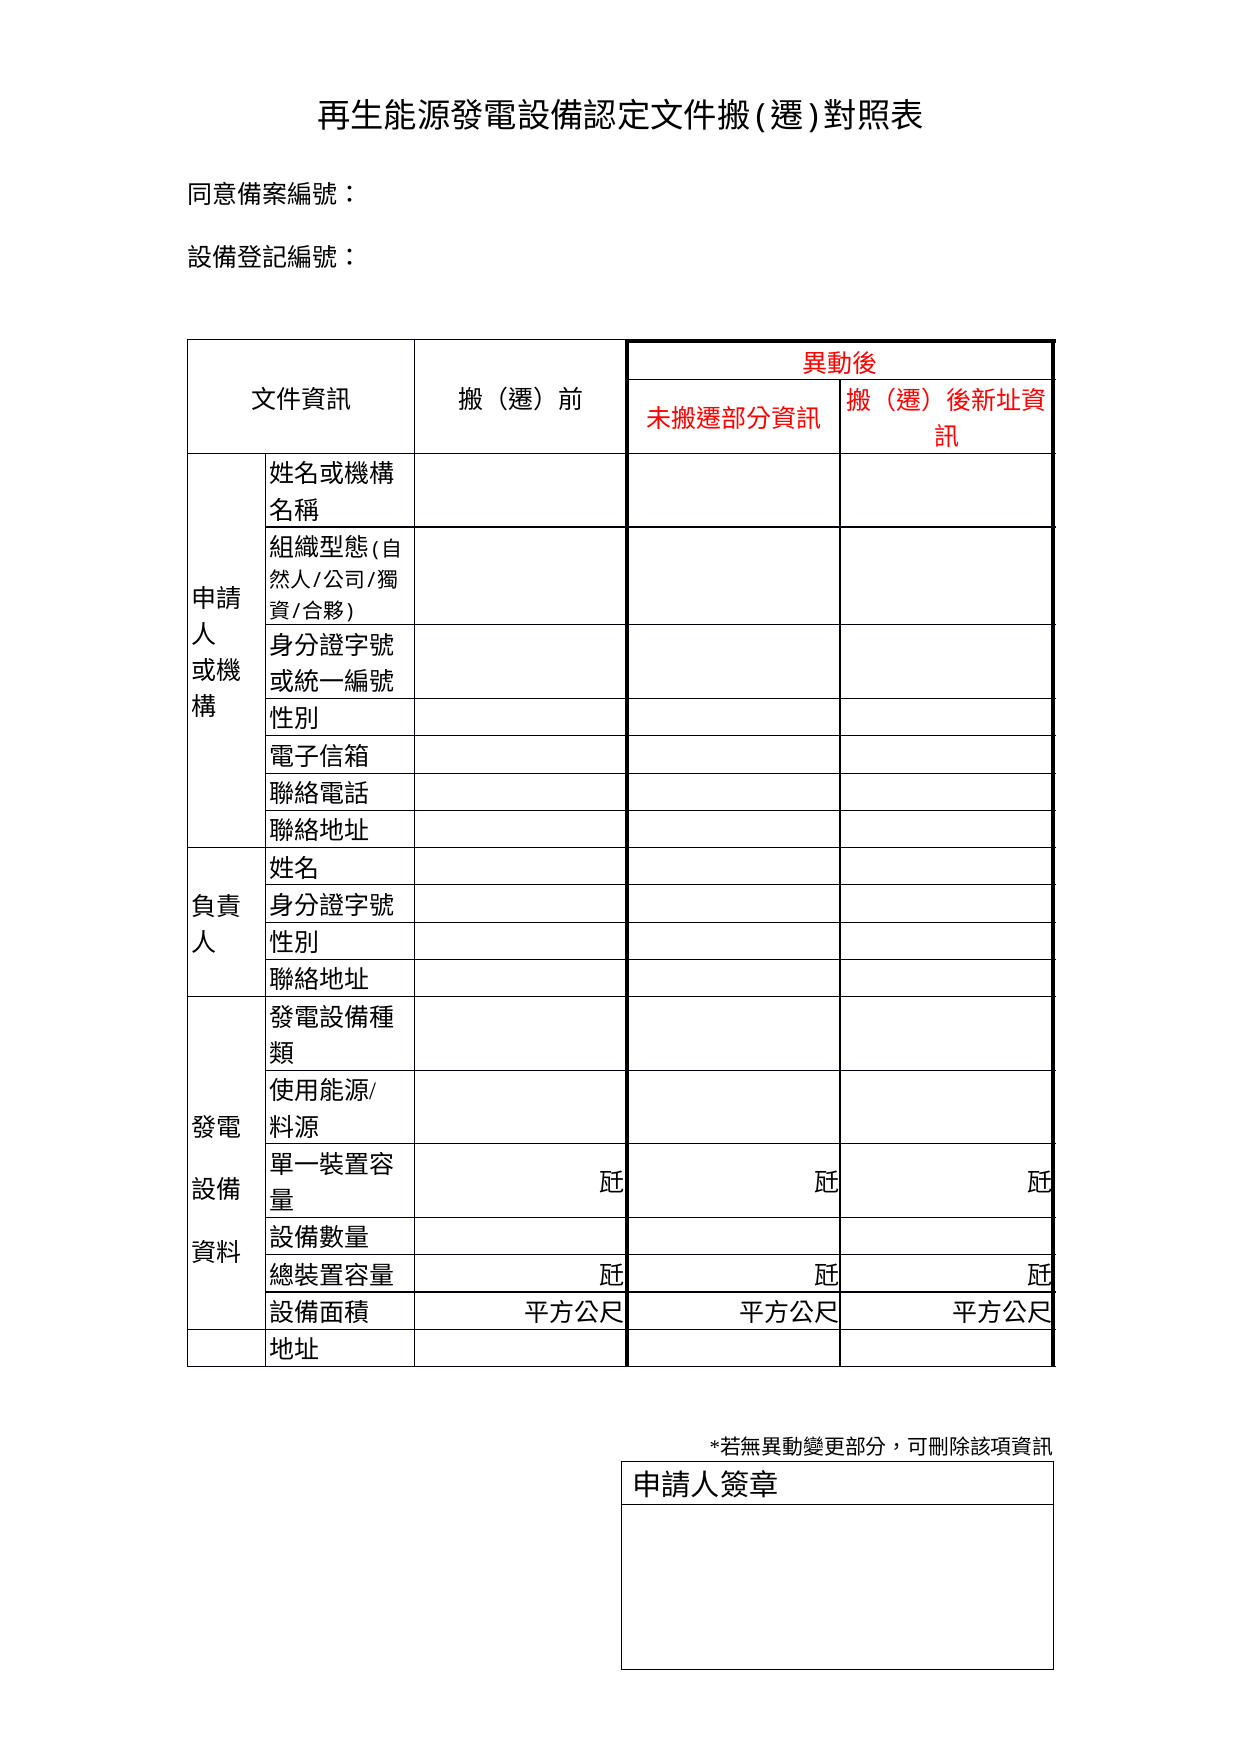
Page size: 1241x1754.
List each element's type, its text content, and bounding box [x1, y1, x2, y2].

table_cell [841, 997, 1051, 1070]
table_cell 性別 [266, 699, 414, 735]
table_cell 瓩 [629, 1144, 839, 1217]
table_cell 單一裝置容量 [266, 1144, 414, 1217]
table_cell [841, 454, 1051, 526]
table_cell [415, 960, 625, 996]
table_cell [415, 997, 625, 1070]
table_cell [415, 454, 625, 526]
table_cell [629, 811, 839, 847]
table_cell 身分證字號 或統一編號 [266, 625, 414, 698]
table_header 搬（遷）前 [415, 340, 625, 453]
table_cell 瓩 [841, 1255, 1051, 1291]
table_cell [629, 528, 839, 624]
table_cell [629, 923, 839, 959]
table_cell [629, 454, 839, 526]
table_cell [629, 997, 839, 1070]
table_cell [841, 699, 1051, 735]
table_cell 地址 [266, 1330, 414, 1366]
table_cell 負責人 [188, 848, 265, 996]
table_cell [629, 625, 839, 698]
table_cell 瓩 [841, 1144, 1051, 1217]
table_cell 組織型態(自然人/公司/獨資/合夥) [266, 528, 414, 624]
table_cell 瓩 [629, 1255, 839, 1291]
table_cell 身分證字號 [266, 885, 414, 922]
table_cell [841, 848, 1051, 884]
table_cell 瓩 [415, 1144, 625, 1217]
table_cell [841, 528, 1051, 624]
table_cell [841, 1218, 1051, 1254]
table_cell [841, 923, 1051, 959]
table_cell [415, 528, 625, 624]
table_cell [841, 811, 1051, 847]
text 設備登記編號： [187, 213, 1053, 276]
table_cell [415, 1330, 625, 1366]
table_cell [415, 699, 625, 735]
table_cell [415, 848, 625, 884]
table_cell [841, 885, 1051, 922]
table_cell 搬（遷）後新址資訊 [841, 380, 1051, 453]
table_cell [629, 1218, 839, 1254]
text 同意備案編號： [187, 151, 1053, 213]
table_cell [629, 736, 839, 772]
table_cell 總裝置容量 [266, 1255, 414, 1291]
table_cell 使用能源/料源 [266, 1071, 414, 1143]
table_header 文件資訊 [188, 340, 414, 453]
table_cell 聯絡地址 [266, 811, 414, 847]
table_cell [629, 699, 839, 735]
table_cell [415, 625, 625, 698]
table_cell [841, 960, 1051, 996]
table_cell [629, 774, 839, 810]
table_cell 電子信箱 [266, 736, 414, 772]
table_cell 申請人 或機構 [188, 454, 265, 847]
table_cell 未搬遷部分資訊 [629, 380, 839, 453]
table_cell 發電設備種類 [266, 997, 414, 1070]
table_cell [629, 960, 839, 996]
table_cell 平方公尺 [841, 1293, 1051, 1329]
table_cell [841, 774, 1051, 810]
table_cell [415, 923, 625, 959]
table_cell [415, 811, 625, 847]
table_cell 發電設備資料 [188, 997, 265, 1329]
table_cell 聯絡電話 [266, 774, 414, 810]
table_cell 設備面積 [266, 1293, 414, 1329]
table_cell 平方公尺 [629, 1293, 839, 1329]
table_cell [415, 736, 625, 772]
table_cell [841, 736, 1051, 772]
table_cell [629, 1330, 839, 1366]
table_cell [841, 1071, 1051, 1143]
table_cell [841, 1330, 1051, 1366]
table_cell [841, 625, 1051, 698]
table_cell [629, 1071, 839, 1143]
table_cell [415, 885, 625, 922]
table_cell 瓩 [415, 1255, 625, 1291]
table_cell 設備數量 [266, 1218, 414, 1254]
table_cell [629, 885, 839, 922]
table_cell [415, 774, 625, 810]
table_header 異動後 [629, 343, 1051, 379]
table_cell [188, 1330, 265, 1366]
table_cell [415, 1218, 625, 1254]
table_cell [415, 1071, 625, 1143]
table_cell 聯絡地址 [266, 960, 414, 996]
table_cell 姓名或機構名稱 [266, 454, 414, 526]
table_cell 平方公尺 [415, 1293, 625, 1329]
table_cell 姓名 [266, 848, 414, 884]
table_cell 性別 [266, 923, 414, 959]
text 再生能源發電設備認定文件搬(遷)對照表 [187, 88, 1053, 137]
table_cell [629, 848, 839, 884]
